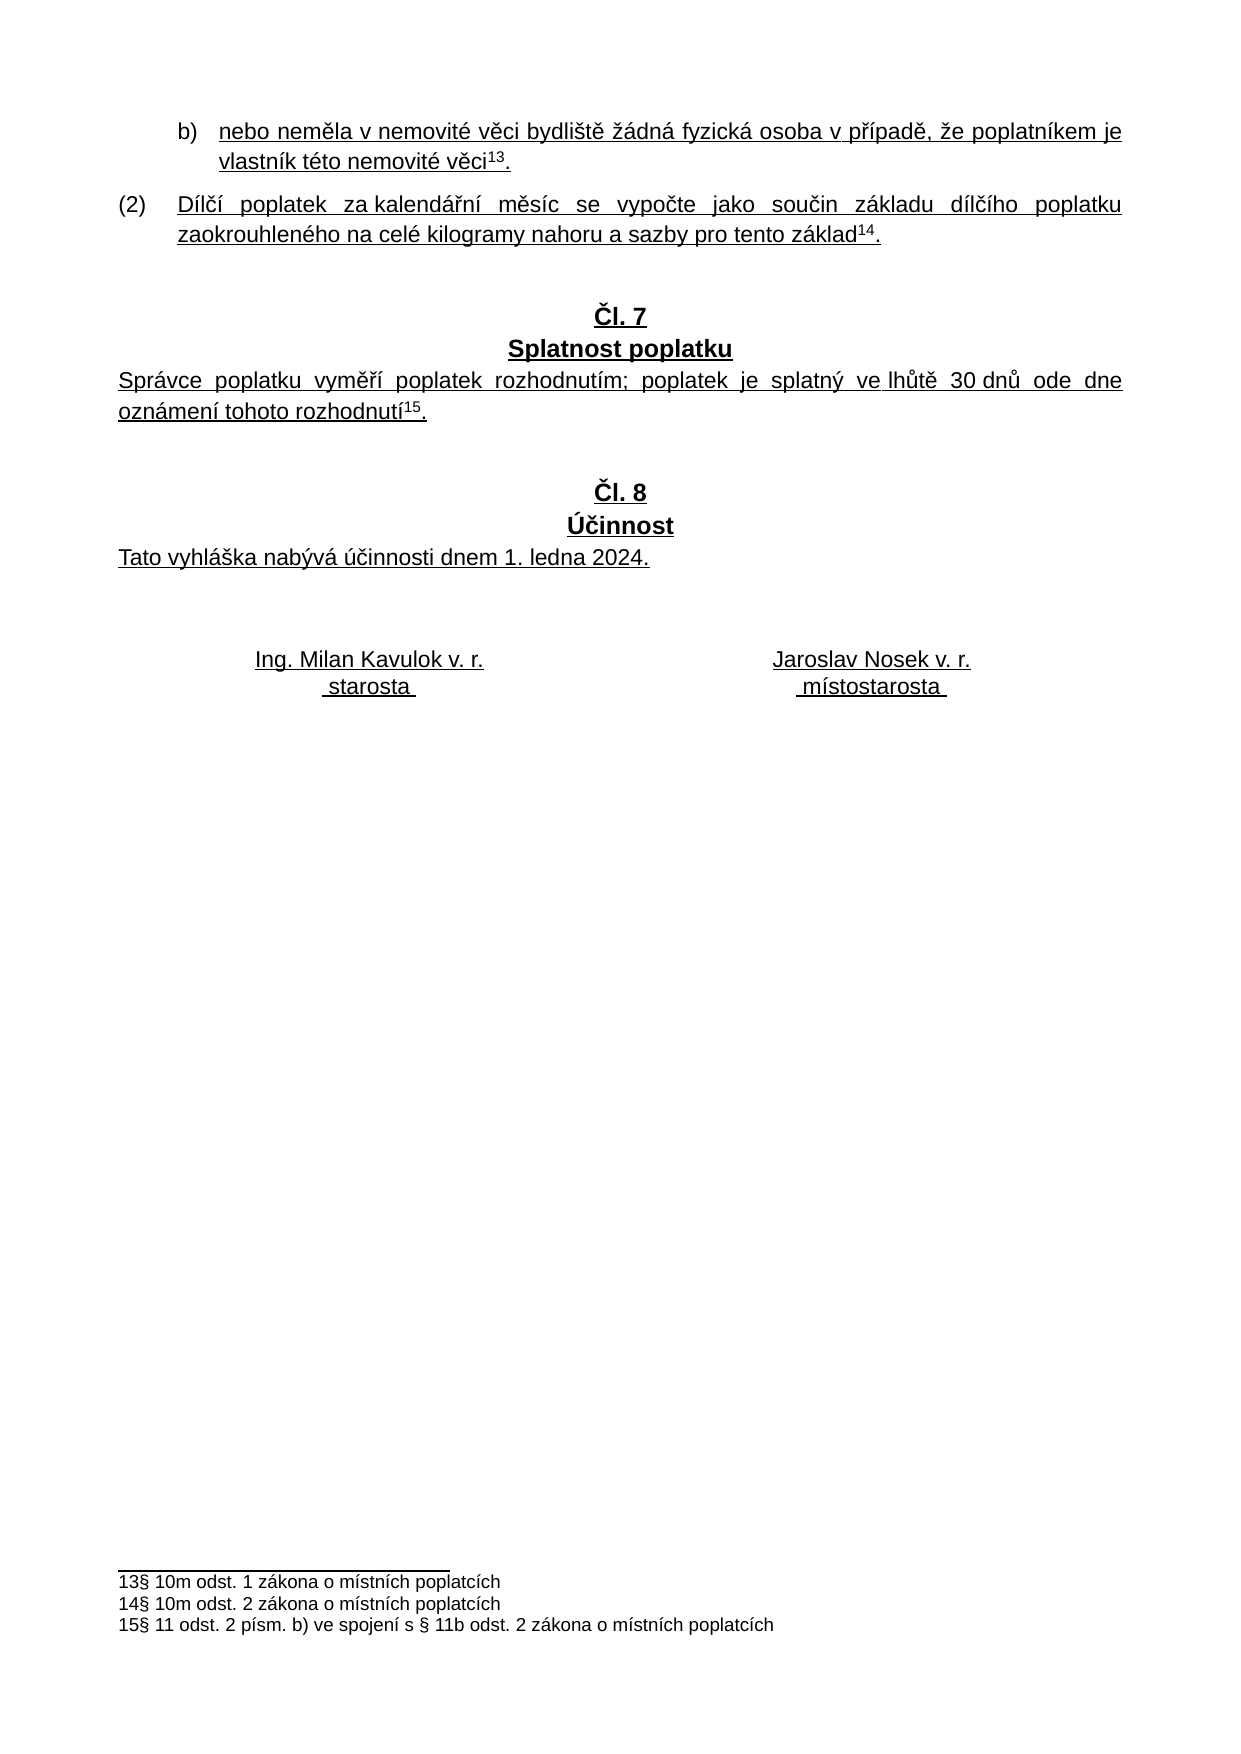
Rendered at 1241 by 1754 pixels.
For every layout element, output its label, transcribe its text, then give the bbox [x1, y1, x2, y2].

text § 11 odst. 2 písm. b) ve spojení s § 11b odst. 2 zákona o místních poplatcích [118, 1614, 1122, 1635]
table_header Jaroslav Nosek v. r. místostarosta [620, 587, 1122, 705]
list nebo neměla v nemovité věci bydliště žádná fyzická osoba v případě, že poplatníkem je vlastník této nemovité věci. [177, 118, 1122, 175]
table_cell [620, 705, 1122, 823]
text Tato vyhláška nabývá účinnosti dnem 1. ledna 2024. [118, 544, 1122, 570]
list § 10m odst. 1 zákona o místních poplatcích [118, 1571, 1122, 1592]
subtitle Čl. 8 Účinnost [118, 478, 1122, 540]
list Dílčí poplatek za kalendářní měsíc se vypočte jako součin základu dílčího poplatku zaokrouhleného na celé kilogramy nahoru a sazby pro tento základ. [118, 191, 1122, 248]
subtitle Čl. 7 Splatnost poplatku [118, 301, 1122, 363]
list § 10m odst. 2 zákona o místních poplatcích [118, 1592, 1122, 1614]
table_cell [118, 705, 620, 823]
text oznámení tohoto rozhodnutí. [118, 391, 1122, 424]
text Správce poplatku vyměří poplatek rozhodnutím; poplatek je splatný ve lhůtě 30 dnů ode dne [118, 367, 1122, 390]
table_header Ing. Milan Kavulok v. r. starosta [118, 587, 620, 705]
